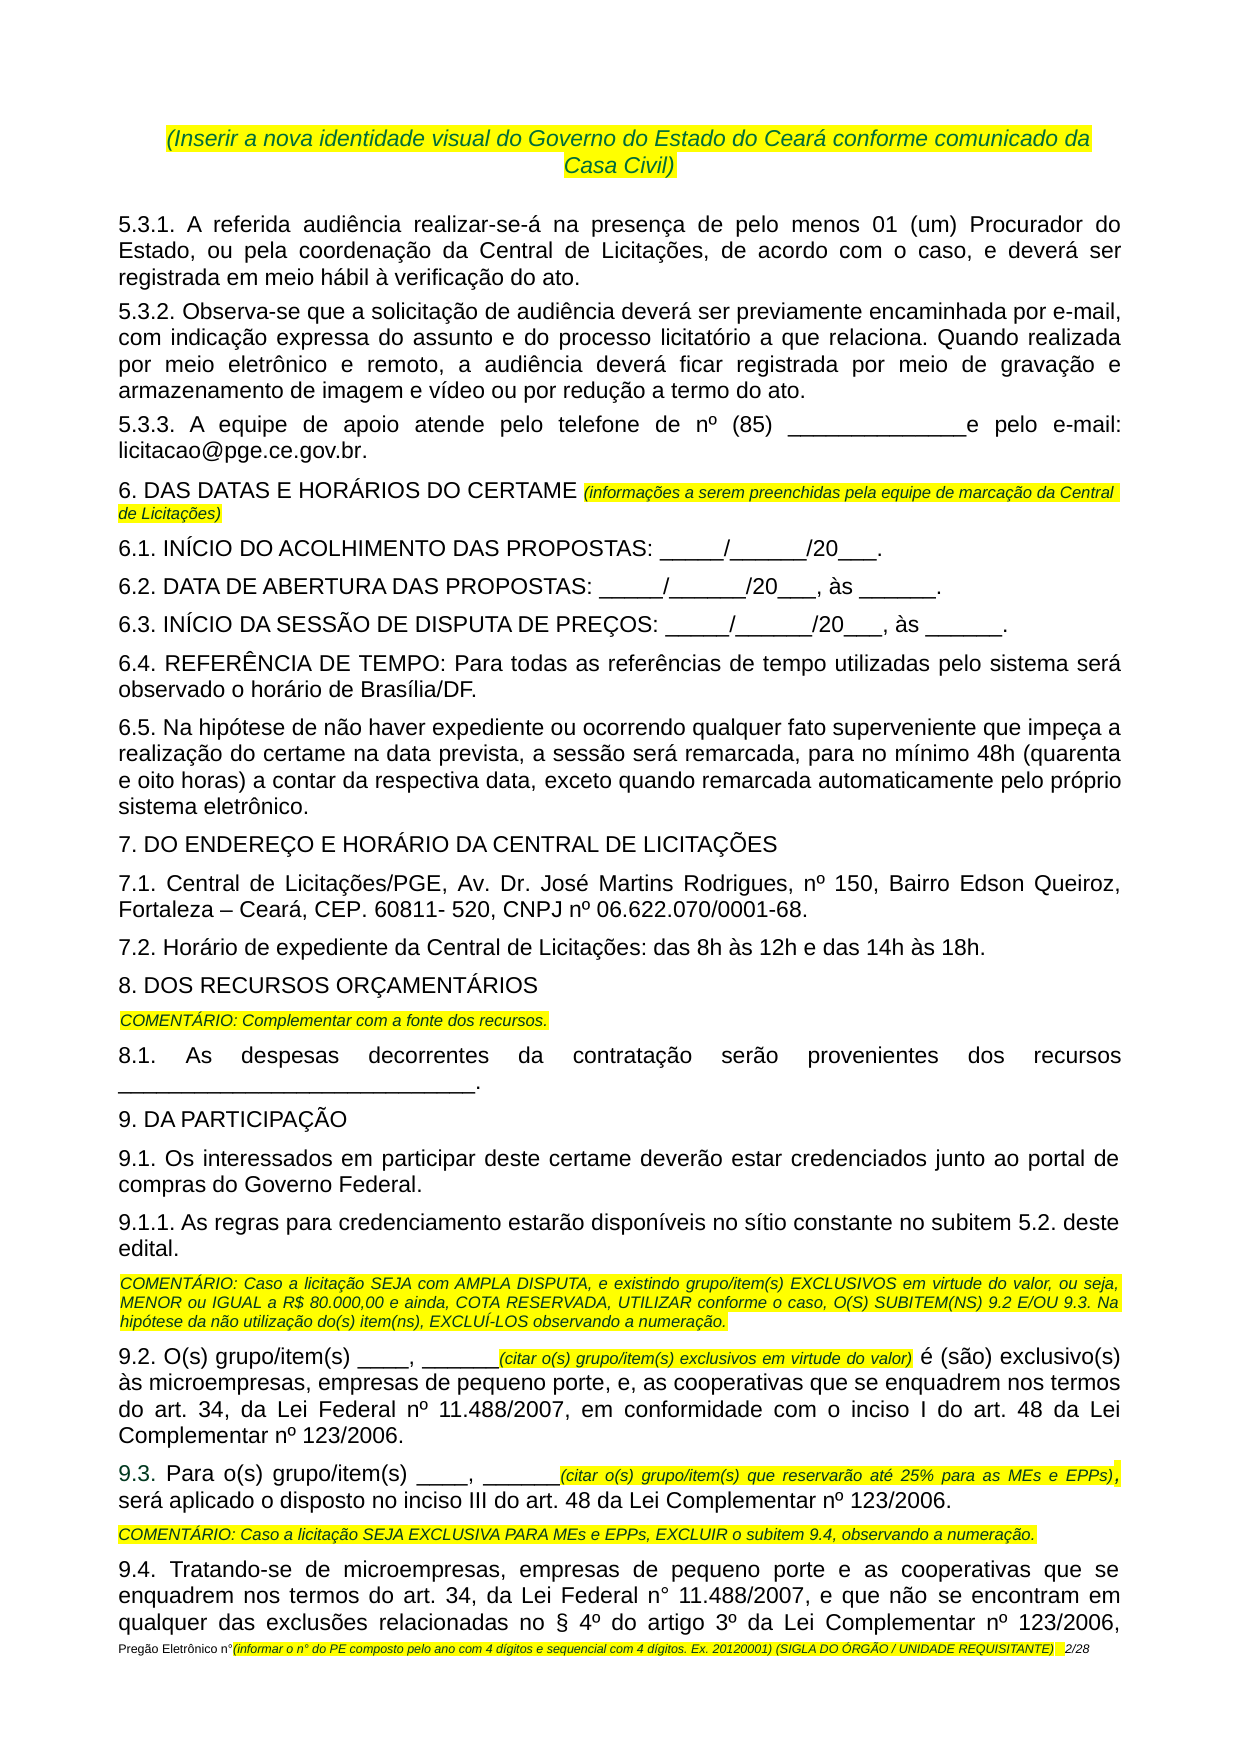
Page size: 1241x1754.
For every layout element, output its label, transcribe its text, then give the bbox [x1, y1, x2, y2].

text 7. DO ENDEREÇO E HORÁRIO DA CENTRAL DE LICITAÇÕES [118, 831, 1122, 858]
text 6.3. INÍCIO DA SESSÃO DE DISPUTA DE PREÇOS: _____/______/20___, às ______. [118, 611, 1122, 638]
text 9.4. Tratando-se de microempresas, empresas de pequeno porte e as cooperativas que se enquadrem nos termos do art. 34, da Lei Federal n° 11.488/2007, e que não se encontram em qualquer das exclusões relacionadas no § 4º do artigo 3º da Lei Complementar nº 123/2006, [118, 1556, 1121, 1635]
text 5.3.3. A equipe de apoio atende pelo telefone de nº (85) ______________e pelo e-mail: licitacao@pge.ce.gov.br. [118, 411, 1122, 464]
text 9. DA PARTICIPAÇÃO [118, 1106, 1122, 1133]
text 8. DOS RECURSOS ORÇAMENTÁRIOS [118, 972, 1122, 999]
text 9.1. Os interessados em participar deste certame deverão estar credenciados junto ao portal de compras do Governo Federal. [118, 1144, 1121, 1197]
text COMENTÁRIO: Caso a licitação SEJA EXCLUSIVA PARA MEs e EPPs, EXCLUIR o subitem 9.4, observando a numeração. [118, 1525, 1122, 1544]
text 5.3.1. A referida audiência realizar-se-á na presença de pelo menos 01 (um) Procurador do Estado, ou pela coordenação da Central de Licitações, de acordo com o caso, e deverá ser registrada em meio hábil à verificação do ato. [118, 211, 1122, 290]
text 6.5. Na hipótese de não haver expediente ou ocorrendo qualquer fato superveniente que impeça a realização do certame na data prevista, a sessão será remarcada, para no mínimo 48h (quarenta e oito horas) a contar da respectiva data, exceto quando remarcada automaticamente pelo próprio sistema eletrônico. [118, 714, 1122, 819]
text 8.1. As despesas decorrentes da contratação serão provenientes dos recursos ____________________________. [118, 1042, 1122, 1094]
text 9.2. O(s) grupo/item(s) ____, ______(citar o(s) grupo/item(s) exclusivos em virtude do valor) é (são) exclusivo(s) às microempresas, empresas de pequeno porte, e, as cooperativas que se enquadrem nos termos do art. 34, da Lei Federal nº 11.488/2007, em conformidade com o inciso I do art. 48 da Lei Complementar nº 123/2006. [118, 1343, 1121, 1448]
text 6. DAS DATAS E HORÁRIOS DO CERTAME (informações a serem preenchidas pela equipe de marcação da Central de Licitações) [118, 477, 1122, 523]
text COMENTÁRIO: Complementar com a fonte dos recursos. [120, 1011, 1122, 1030]
text 5.3.2. Observa-se que a solicitação de audiência deverá ser previamente encaminhada por e-mail, com indicação expressa do assunto e do processo licitatório a que relaciona. Quando realizada por meio eletrônico e remoto, a audiência deverá ficar registrada por meio de gravação e armazenamento de imagem e vídeo ou por redução a termo do ato. [118, 298, 1122, 403]
text 7.2. Horário de expediente da Central de Licitações: das 8h às 12h e das 14h às 18h. [118, 934, 1122, 961]
text 6.4. REFERÊNCIA DE TEMPO: Para todas as referências de tempo utilizadas pelo sistema será observado o horário de Brasília/DF. [118, 649, 1122, 702]
text 7.1. Central de Licitações/PGE, Av. Dr. José Martins Rodrigues, nº 150, Bairro Edson Queiroz, Fortaleza – Ceará, CEP. 60811- 520, CNPJ nº 06.622.070/0001-68. [118, 869, 1122, 922]
text 9.3. Para o(s) grupo/item(s) ____, ______(citar o(s) grupo/item(s) que reservarão até 25% para as MEs e EPPs), será aplicado o disposto no inciso III do art. 48 da Lei Complementar nº 123/2006. [118, 1460, 1121, 1513]
text 9.1.1. As regras para credenciamento estarão disponíveis no sítio constante no subitem 5.2. deste edital. [118, 1209, 1121, 1262]
text 6.1. INÍCIO DO ACOLHIMENTO DAS PROPOSTAS: _____/______/20___. [118, 535, 1122, 561]
text COMENTÁRIO: Caso a licitação SEJA com AMPLA DISPUTA, e existindo grupo/item(s) EXCLUSIVOS em virtude do valor, ou seja, MENOR ou IGUAL a R$ 80.000,00 e ainda, COTA RESERVADA, UTILIZAR conforme o caso, O(S) SUBITEM(NS) 9.2 E/OU 9.3. Na hipótese da não utilização do(s) item(ns), EXCLUÍ-LOS observando a numeração. [120, 1274, 1122, 1331]
text 6.2. DATA DE ABERTURA DAS PROPOSTAS: _____/______/20___, às ______. [118, 573, 1122, 599]
